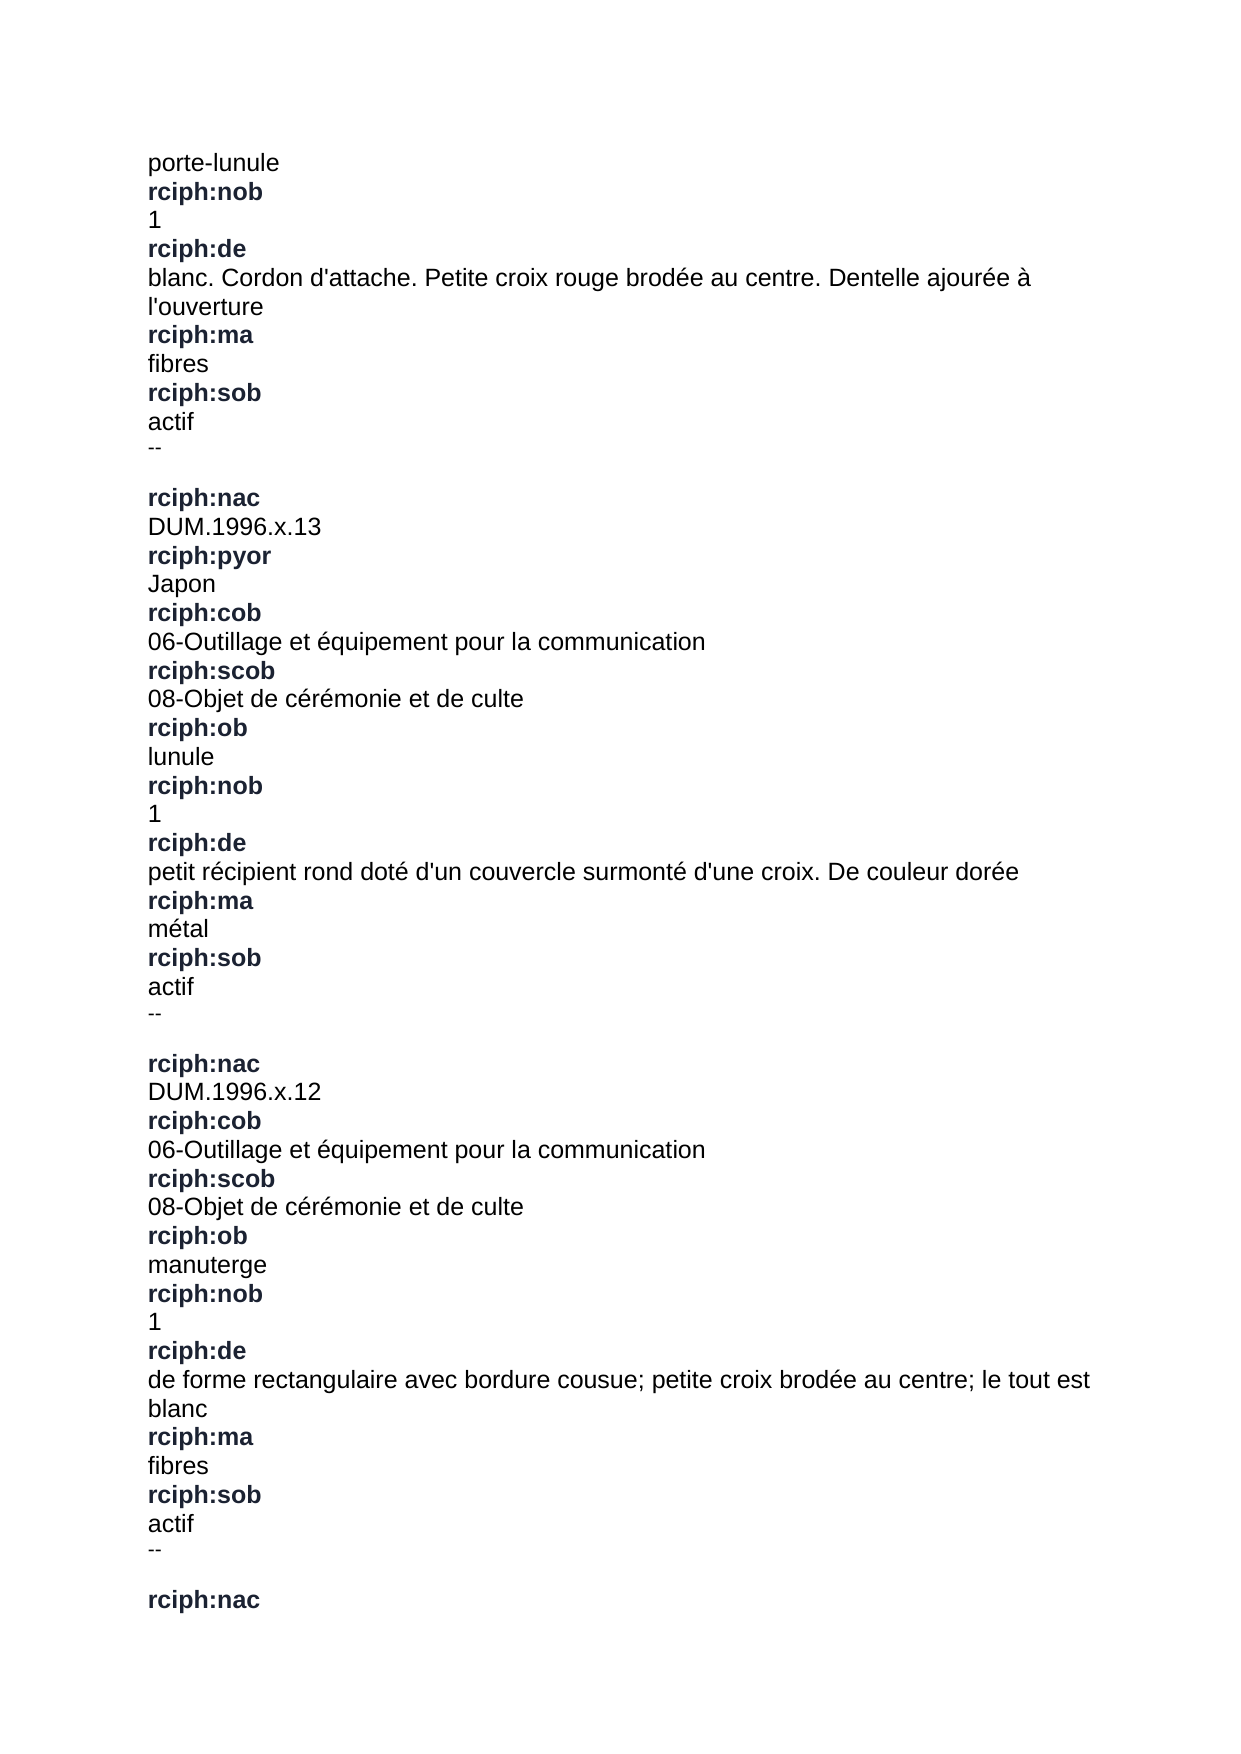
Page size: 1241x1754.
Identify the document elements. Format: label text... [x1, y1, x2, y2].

text rciph:sob [148, 943, 1092, 972]
text rciph:cob [148, 1106, 1092, 1135]
text lunule [148, 742, 1092, 771]
text rciph:cob [148, 598, 1092, 627]
text actif [148, 1508, 1092, 1537]
text 1 [148, 205, 1092, 234]
text -- [148, 1537, 1092, 1561]
text rciph:ob [148, 713, 1092, 742]
text 1 [148, 799, 1092, 828]
text -- [148, 435, 1092, 459]
text rciph:nob [148, 771, 1092, 799]
text 08-Objet de cérémonie et de culte [148, 684, 1092, 713]
text rciph:de [148, 234, 1092, 263]
text fibres [148, 349, 1092, 378]
text rciph:nac [148, 1585, 1092, 1614]
text 06-Outillage et équipement pour la communication [148, 1135, 1092, 1163]
text rciph:sob [148, 1480, 1092, 1508]
text 06-Outillage et équipement pour la communication [148, 627, 1092, 656]
text manuterge [148, 1250, 1092, 1278]
text rciph:ma [148, 1422, 1092, 1451]
text rciph:ma [148, 886, 1092, 914]
text 08-Objet de cérémonie et de culte [148, 1192, 1092, 1221]
text rciph:nac [148, 1048, 1092, 1077]
text petit récipient rond doté d'un couvercle surmonté d'une croix. De couleur dorée [148, 857, 1092, 886]
text DUM.1996.x.12 [148, 1077, 1092, 1106]
text actif [148, 972, 1092, 1001]
text métal [148, 914, 1092, 943]
text rciph:scob [148, 656, 1092, 684]
text rciph:sob [148, 378, 1092, 406]
text Japon [148, 569, 1092, 598]
text -- [148, 1001, 1092, 1024]
text rciph:ma [148, 320, 1092, 349]
text actif [148, 406, 1092, 435]
text rciph:scob [148, 1163, 1092, 1192]
text rciph:de [148, 828, 1092, 857]
text rciph:de [148, 1336, 1092, 1365]
text DUM.1996.x.13 [148, 512, 1092, 541]
text de forme rectangulaire avec bordure cousue; petite croix brodée au centre; le tout est blanc [148, 1365, 1092, 1422]
text 1 [148, 1307, 1092, 1336]
text rciph:nob [148, 1278, 1092, 1307]
text rciph:nob [148, 176, 1092, 205]
text fibres [148, 1451, 1092, 1480]
text porte-lunule [148, 148, 1092, 176]
text blanc. Cordon d'attache. Petite croix rouge brodée au centre. Dentelle ajourée à l'ouverture [148, 263, 1092, 320]
text rciph:ob [148, 1221, 1092, 1250]
text rciph:pyor [148, 541, 1092, 569]
text rciph:nac [148, 483, 1092, 512]
